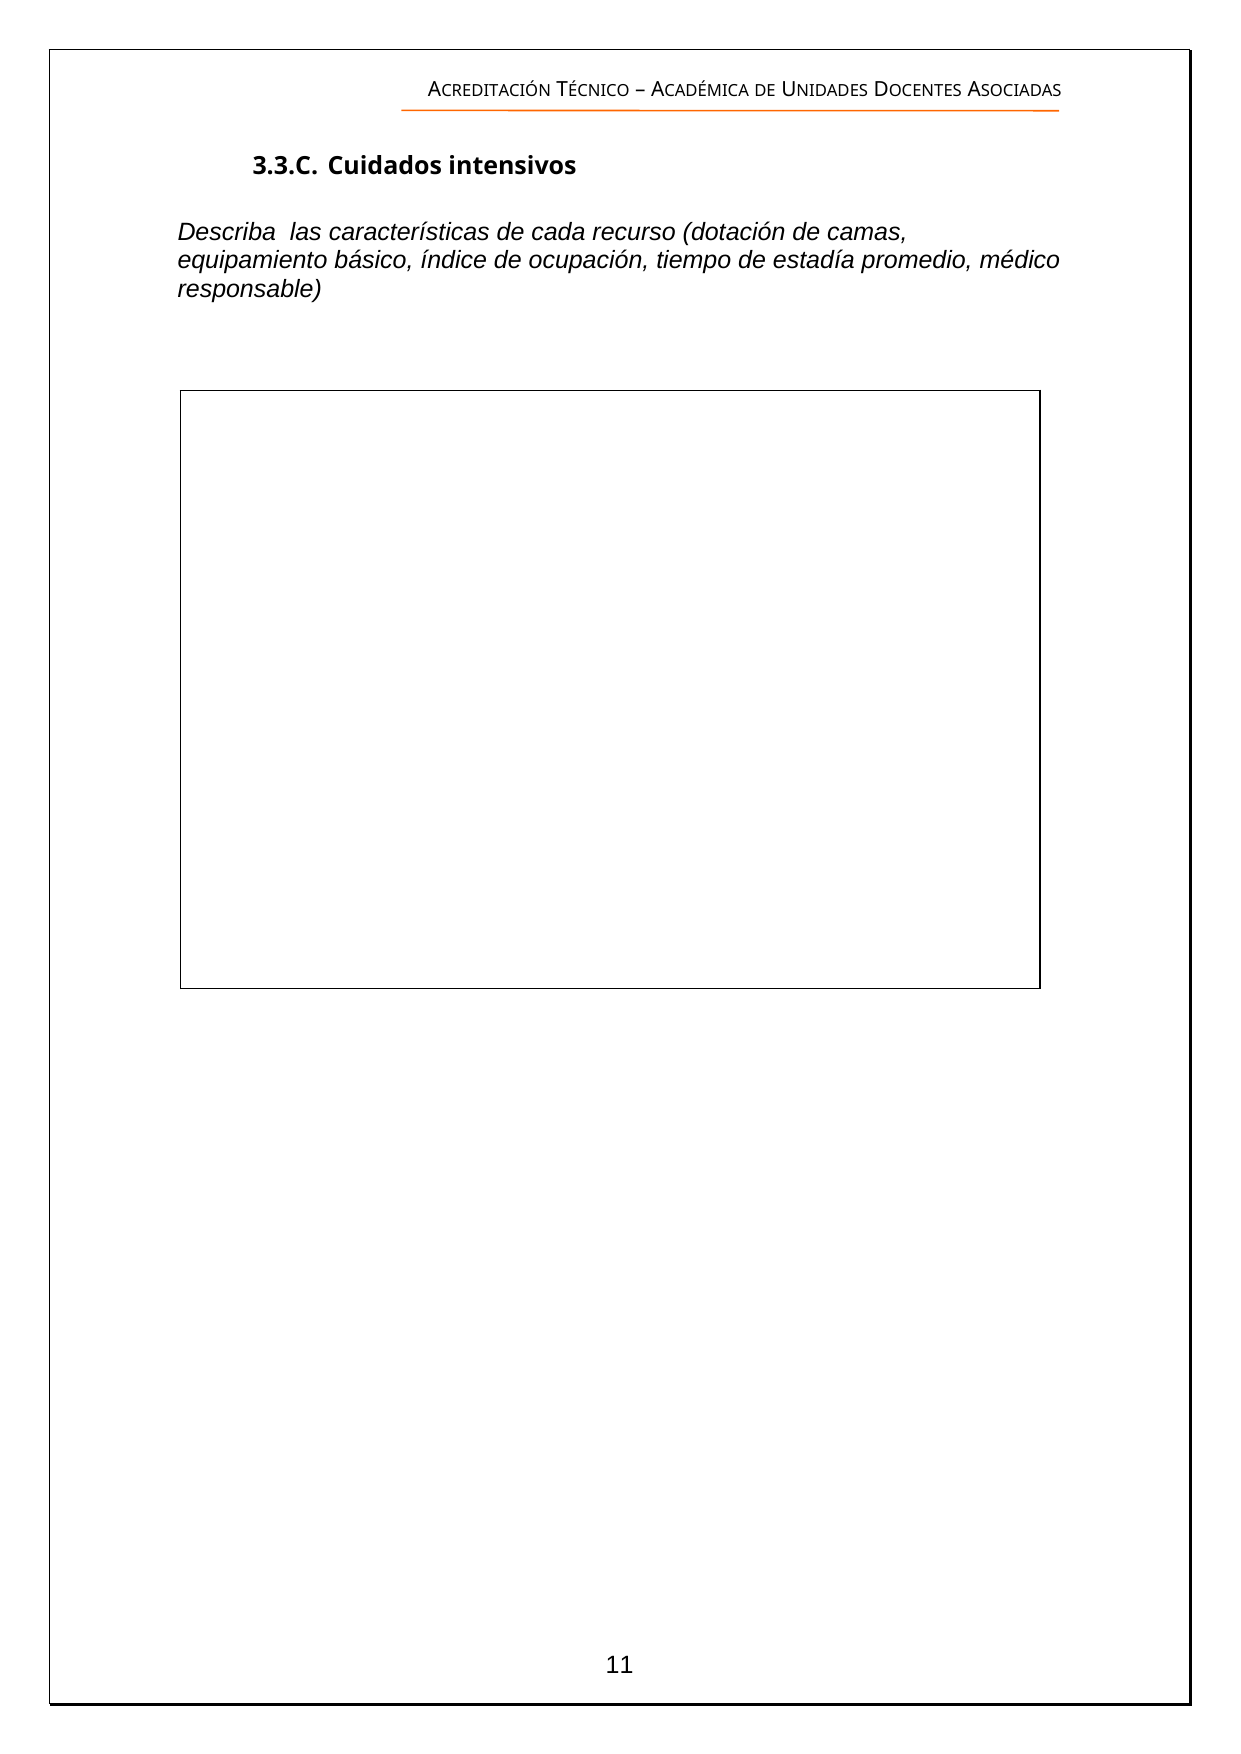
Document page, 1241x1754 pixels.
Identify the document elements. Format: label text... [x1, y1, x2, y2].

text Describa las características de cada recurso (dotación de camas, equipamiento básico, índice de ocupación, tiempo de estadía promedio, médico responsable) [177, 217, 1061, 303]
subtitle Cuidados intensivos [252, 148, 1061, 182]
